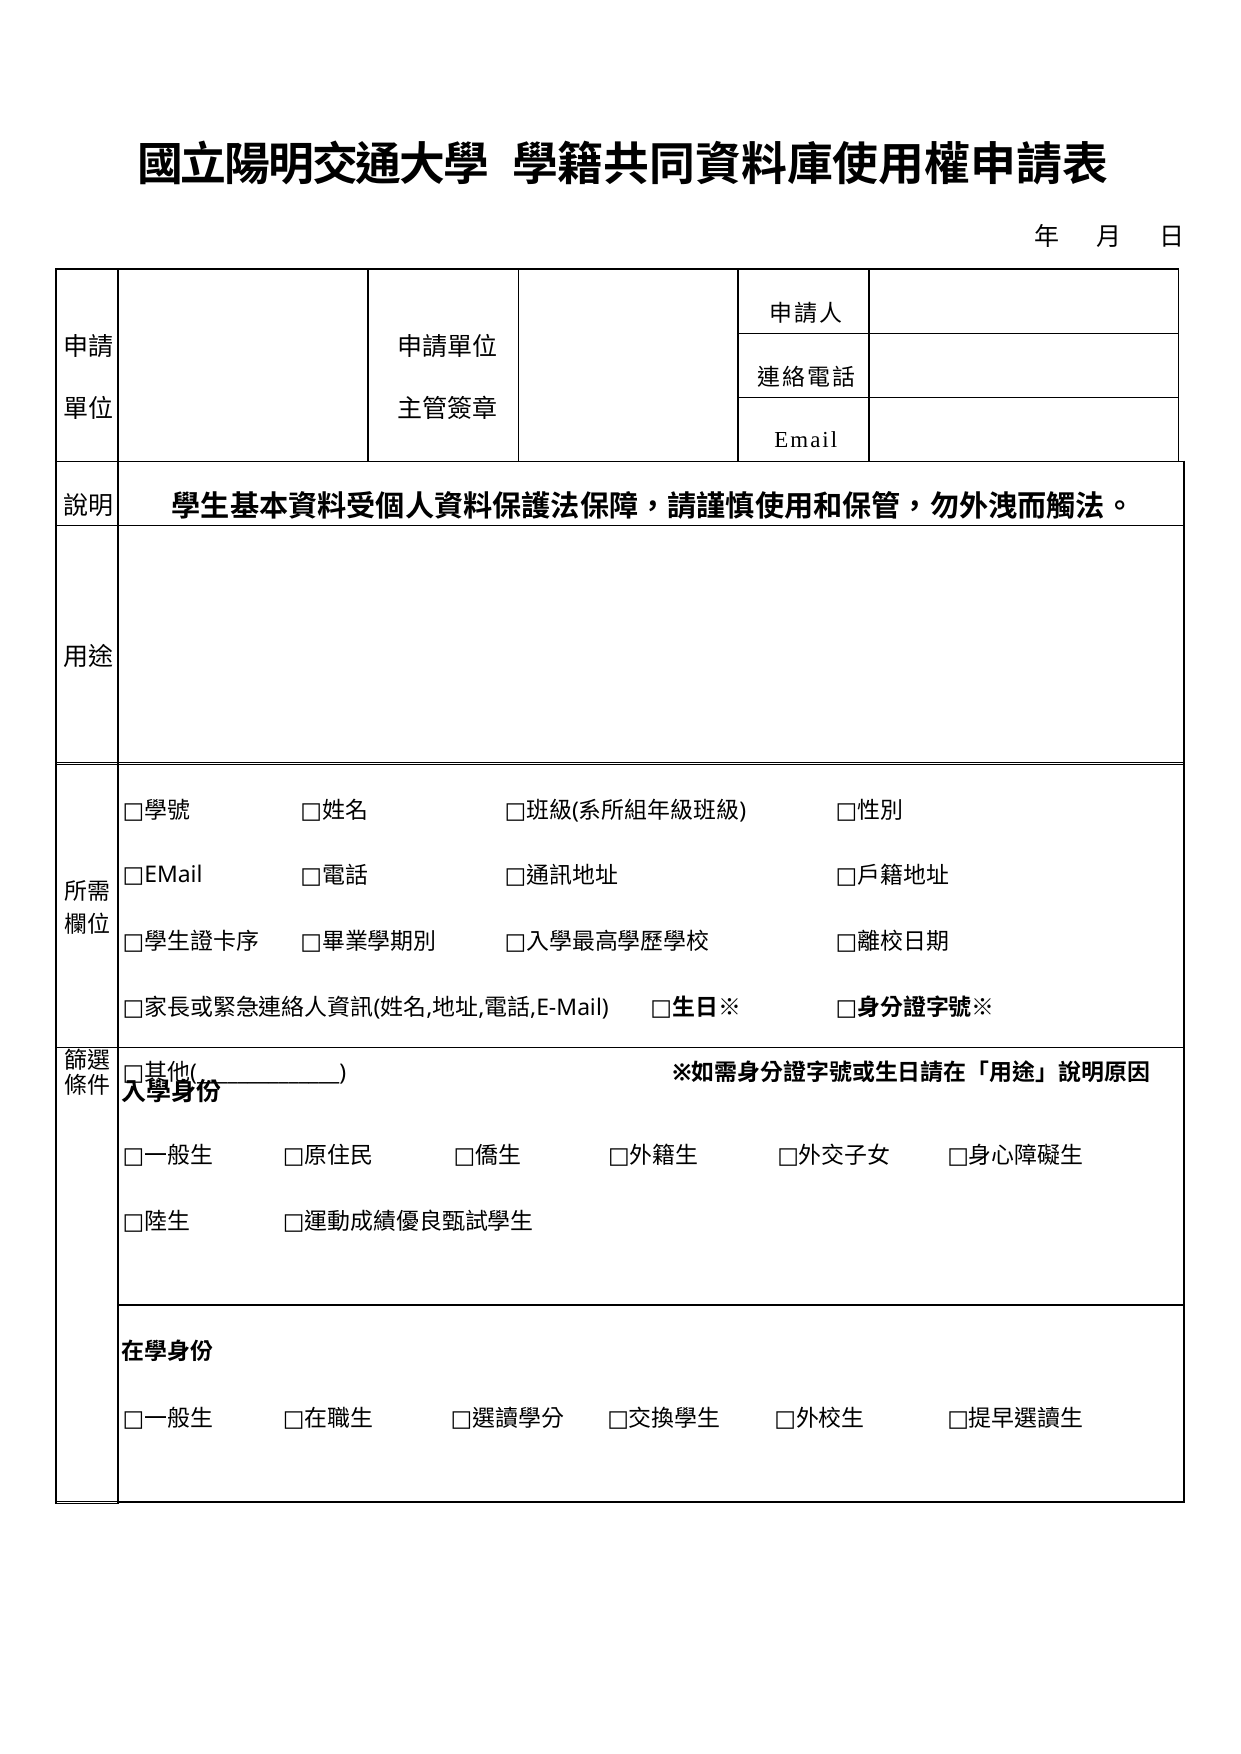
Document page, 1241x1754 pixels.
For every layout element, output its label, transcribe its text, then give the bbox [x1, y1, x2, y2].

table_cell [1179, 396, 1184, 461]
table_cell 篩選條件 [57, 1048, 117, 1501]
table_cell 連絡電話 [739, 334, 868, 396]
table_cell [870, 398, 1178, 461]
table_header [119, 270, 367, 461]
table_cell [119, 765, 1183, 1047]
table_cell □EMail [121, 831, 299, 896]
table_header □原住民 [281, 1111, 452, 1176]
table_cell □戶籍地址 [834, 831, 1169, 896]
table_cell □離校日期 [834, 896, 1169, 962]
table_cell [870, 334, 1178, 396]
table_cell □身分證字號※ [834, 962, 1169, 1027]
table_header [1179, 268, 1184, 332]
table_cell Email [739, 398, 868, 461]
table_header □性別 [834, 765, 1169, 831]
table_header □學號 [121, 765, 299, 831]
table_cell [119, 1370, 1183, 1501]
table_header □外籍生 [606, 1111, 775, 1176]
table_cell [119, 526, 1183, 762]
table_cell □畢業學期別 [299, 896, 503, 962]
table_header □外校生 [773, 1373, 945, 1439]
text 年 月 日 [153, 193, 1184, 256]
text 國立陽明交通大學 學籍共同資料庫使用權申請表 [59, 127, 1185, 193]
table_cell □電話 [299, 831, 503, 896]
table_header □交換學生 [606, 1373, 772, 1439]
table_header □選讀學分 [449, 1373, 606, 1439]
table_cell 所需欄位 [57, 765, 117, 1047]
table_cell □陸生 [121, 1176, 281, 1242]
table_cell 學生基本資料受個人資料保護法保障，請謹慎使用和保管，勿外洩而觸法。 [119, 462, 1183, 524]
table_cell □家長或緊急連絡人資訊(姓名,地址,電話,E-Mail) □生日※ [121, 962, 834, 1027]
table_cell 在學身份 [119, 1306, 1183, 1370]
table_cell □通訊地址 [503, 831, 834, 896]
table_header □外交子女 [775, 1111, 945, 1176]
table_header □姓名 [299, 765, 503, 831]
table_header □僑生 [452, 1111, 606, 1176]
table_header 申請 單位 [57, 270, 117, 461]
table_header □班級(系所組年級班級) [503, 765, 834, 831]
table_cell 用途 [57, 526, 117, 762]
table_cell ※如需身分證字號或生日請在「用途」說明原因 [510, 1028, 1169, 1047]
table_header □一般生 [121, 1373, 281, 1439]
table_header 申請單位 主管簽章 [369, 270, 518, 461]
table_cell □運動成績優良甄試學生 [281, 1176, 775, 1242]
table_header 申請人 [739, 270, 868, 332]
table_header □一般生 [121, 1111, 281, 1176]
table_cell 說明 [57, 462, 117, 524]
table_header [519, 270, 737, 461]
table_header □在職生 [281, 1373, 449, 1439]
table_cell [775, 1176, 945, 1242]
table_header □提早選讀生 [945, 1373, 1108, 1439]
table_header [870, 270, 1178, 332]
table_cell □其他(___­___________) [121, 1028, 510, 1047]
table_cell □學生證卡序 [121, 896, 299, 962]
table_cell □入學最高學歷學校 [503, 896, 834, 962]
table_header □身心障礙生 [945, 1111, 1108, 1176]
table_cell [1179, 333, 1184, 396]
table_cell [945, 1176, 1108, 1242]
table_cell 入學身份 [119, 1048, 1183, 1304]
